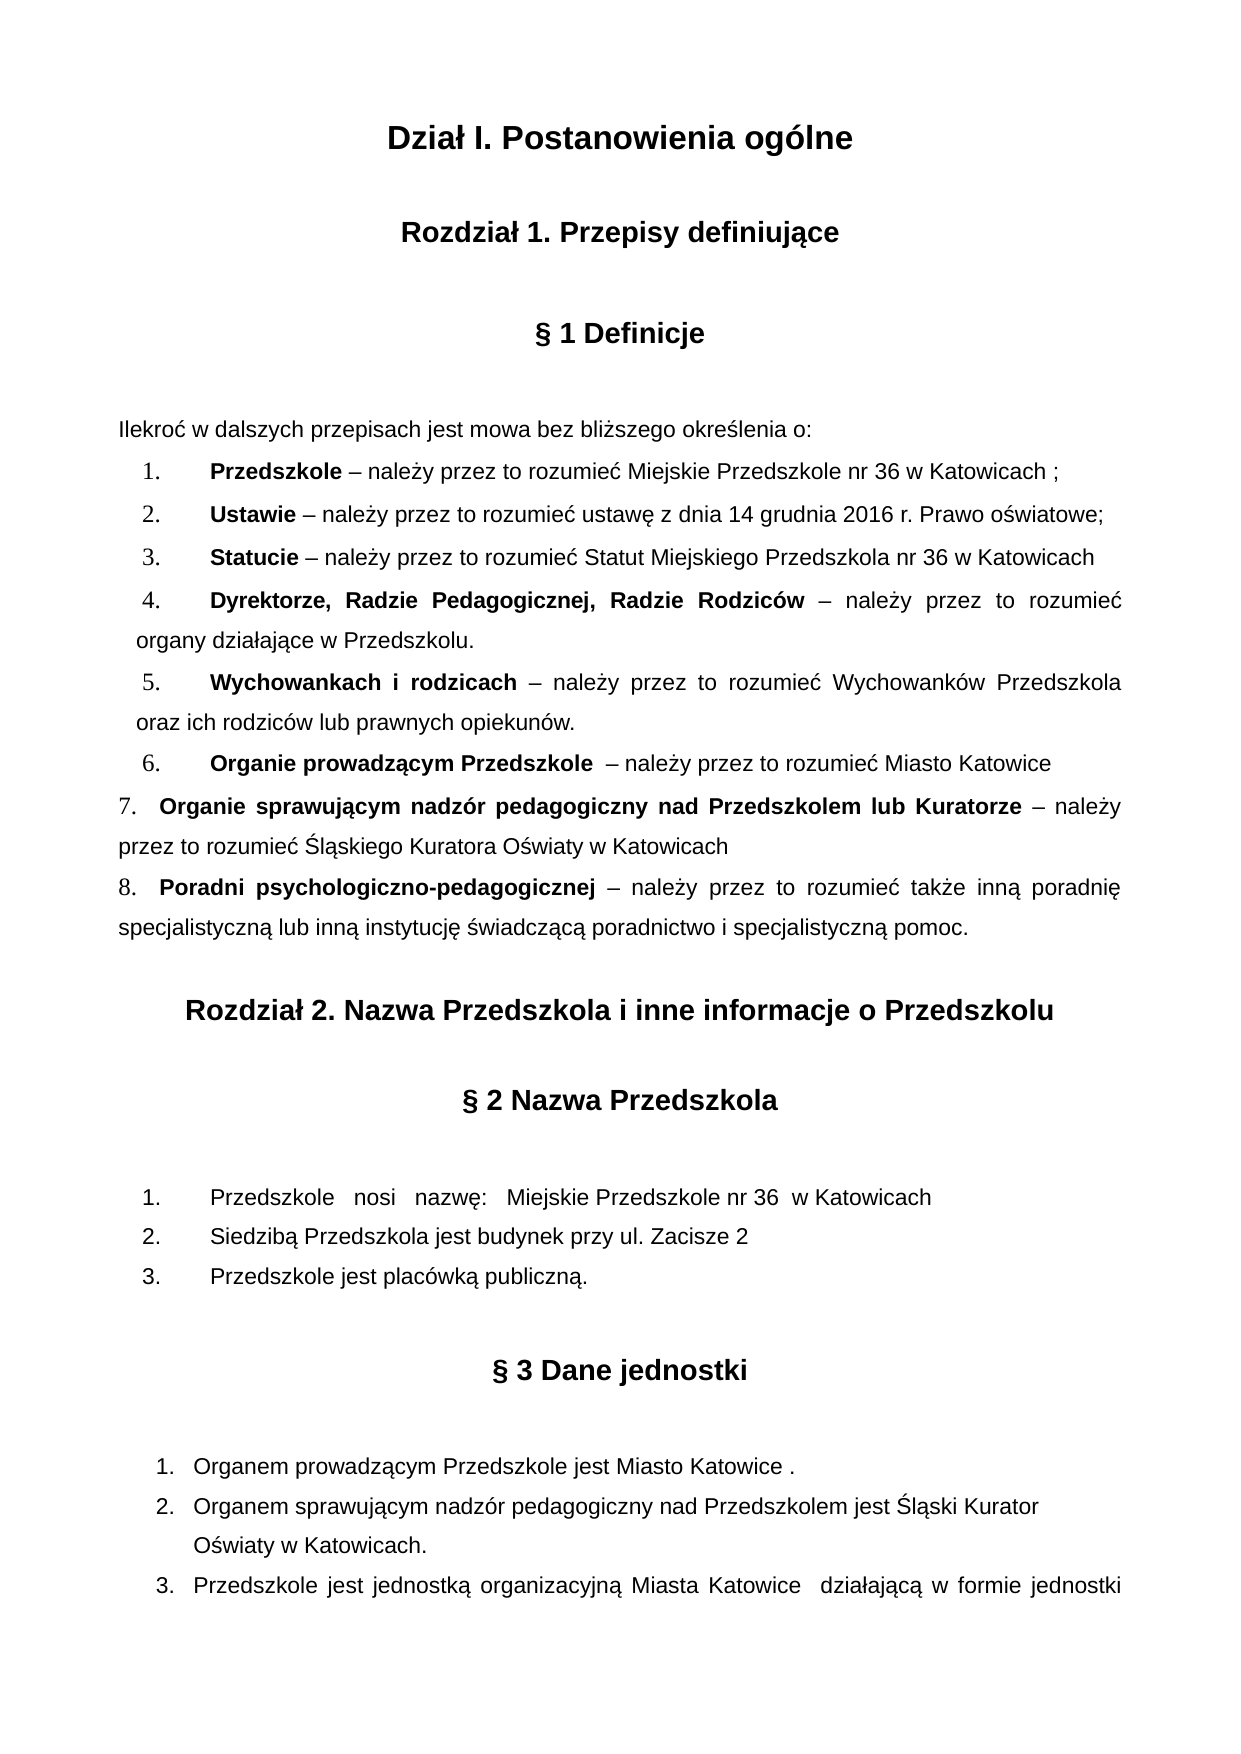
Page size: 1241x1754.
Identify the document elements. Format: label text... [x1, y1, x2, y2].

text § 3 Dane jednostki [118, 1352, 1122, 1386]
list Ustawie – należy przez to rozumieć ustawę z dnia 14 grudnia 2016 r. Prawo oświatowe; [136, 499, 1122, 528]
text Ilekroć w dalszych przepisach jest mowa bez bliższego określenia o: [118, 416, 1122, 443]
list Organem sprawującym nadzór pedagogiczny nad Przedszkolem jest Śląski Kurator Oświaty w Katowicach. [156, 1493, 1122, 1558]
list Siedzibą Przedszkola jest budynek przy ul. Zacisze 2 [136, 1223, 1122, 1249]
list Przedszkole jest jednostką organizacyjną Miasta Katowice działającą w formie jednostki [156, 1572, 1122, 1598]
list Organie prowadzącym Przedszkole – należy przez to rozumieć Miasto Katowice [136, 748, 1122, 777]
list Organie sprawującym nadzór pedagogiczny nad Przedszkolem lub Kuratorze – należy przez to rozumieć Śląskiego Kuratora Oświaty w Katowicach [118, 791, 1121, 859]
list Przedszkole jest placówką publiczną. [136, 1263, 1122, 1289]
list Statucie – należy przez to rozumieć Statut Miejskiego Przedszkola nr 36 w Katowicach [136, 542, 1122, 571]
text Rozdział 1. Przepisy definiujące [118, 215, 1122, 249]
list Przedszkole nosi nazwę: Miejskie Przedszkole nr 36 w Katowicach [136, 1184, 1122, 1210]
list Wychowankach i rodzicach – należy przez to rozumieć Wychowanków Przedszkola oraz ich rodziców lub prawnych opiekunów. [136, 667, 1122, 735]
text § 2 Nazwa Przedszkola [118, 1083, 1122, 1117]
list Dyrektorze, Radzie Pedagogicznej, Radzie Rodziców – należy przez to rozumieć organy działające w Przedszkolu. [136, 585, 1122, 653]
list Organem prowadzącym Przedszkole jest Miasto Katowice . [156, 1453, 1122, 1479]
text § 1 Definicje [118, 316, 1122, 349]
text Rozdział 2. Nazwa Przedszkola i inne informacje o Przedszkolu [118, 993, 1122, 1027]
list Przedszkole – należy przez to rozumieć Miejskie Przedszkole nr 36 w Katowicach ; [136, 456, 1122, 485]
list Poradni psychologiczno-pedagogicznej – należy przez to rozumieć także inną poradnię specjalistyczną lub inną instytucję świadczącą poradnictwo i specjalistyczną pomoc. [118, 872, 1121, 941]
text Dział I. Postanowienia ogólne [118, 118, 1122, 157]
